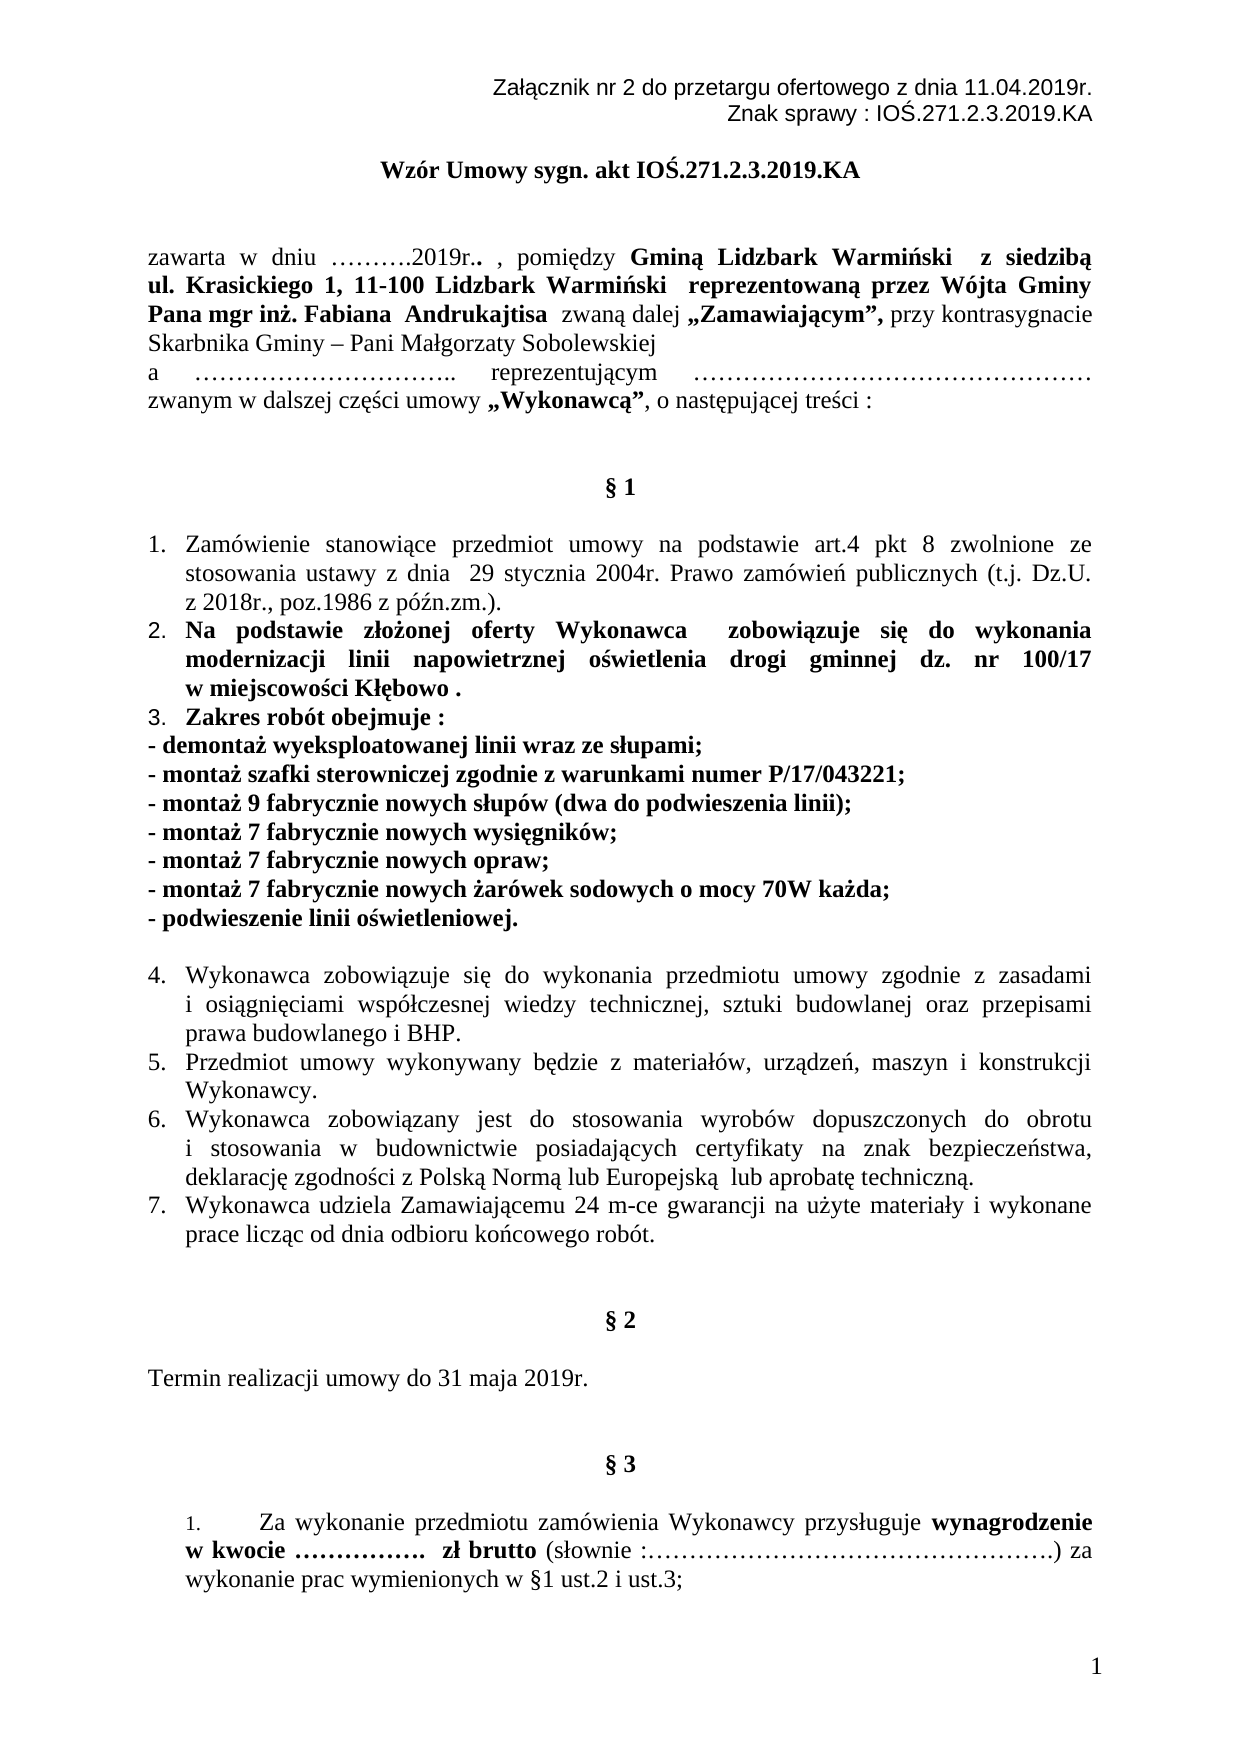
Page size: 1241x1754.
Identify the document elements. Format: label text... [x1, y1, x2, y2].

list Zakres robót obejmuje : [148, 702, 1092, 730]
text - montaż 7 fabrycznie nowych opraw; [148, 845, 1092, 874]
list Wykonawca zobowiązany jest do stosowania wyrobów dopuszczonych do obrotu i stosowania w budownictwie posiadających certyfikaty na znak bezpieczeństwa, deklarację zgodności z Polską Normą lub Europejską lub aprobatę techniczną. [148, 1104, 1092, 1190]
list Za wykonanie przedmiotu zamówienia Wykonawcy przysługuje wynagrodzenie w kwocie ……………. zł brutto (słownie :………………………………………….) za wykonanie prac wymienionych w §1 ust.2 i ust.3; [185, 1507, 1092, 1593]
list Wykonawca udziela Zamawiającemu 24 m-ce gwarancji na użyte materiały i wykonane prace licząc od dnia odbioru końcowego robót. [148, 1190, 1092, 1248]
text § 1 [148, 472, 1092, 500]
text Termin realizacji umowy do 31 maja 2019r. [148, 1363, 1092, 1392]
text § 2 [148, 1305, 1092, 1334]
text - montaż szafki sterowniczej zgodnie z warunkami numer P/17/043221; [148, 759, 1092, 788]
list Przedmiot umowy wykonywany będzie z materiałów, urządzeń, maszyn i konstrukcji Wykonawcy. [148, 1047, 1092, 1104]
text Znak sprawy : IOŚ.271.2.3.2019.KA [148, 100, 1092, 127]
subtitle Wzór Umowy sygn. akt IOŚ.271.2.3.2019.KA [148, 155, 1092, 184]
list Na podstawie złożonej oferty Wykonawca zobowiązuje się do wykonania modernizacji linii napowietrznej oświetlenia drogi gminnej dz. nr 100/17 w miejscowości Kłębowo . [148, 615, 1092, 702]
text a ………………………….. reprezentującym ………………………………………… zwanym w dalszej części umowy „Wykonawcą”, o następującej treści : [148, 357, 1092, 414]
list Zamówienie stanowiące przedmiot umowy na podstawie art.4 pkt 8 zwolnione ze stosowania ustawy z dnia 29 stycznia 2004r. Prawo zamówień publicznych (t.j. Dz.U. z 2018r., poz.1986 z późn.zm.). [148, 529, 1092, 615]
text zawarta w dniu ……….2019r.. , pomiędzy Gminą Lidzbark Warmiński z siedzibą ul. Krasickiego 1, 11-100 Lidzbark Warmiński reprezentowaną przez Wójta Gminy Pana mgr inż. Fabiana Andrukajtisa zwaną dalej „Zamawiającym”, przy kontrasygnacie Skarbnika Gminy – Pani Małgorzaty Sobolewskiej [148, 242, 1092, 357]
text - montaż 9 fabrycznie nowych słupów (dwa do podwieszenia linii); [148, 788, 1092, 817]
list Wykonawca zobowiązuje się do wykonania przedmiotu umowy zgodnie z zasadami i osiągnięciami współczesnej wiedzy technicznej, sztuki budowlanej oraz przepisami prawa budowlanego i BHP. [148, 960, 1092, 1047]
text § 3 [148, 1449, 1092, 1478]
text - demontaż wyeksploatowanej linii wraz ze słupami; [148, 730, 1092, 759]
text Załącznik nr 2 do przetargu ofertowego z dnia 11.04.2019r. [148, 74, 1092, 100]
text - montaż 7 fabrycznie nowych żarówek sodowych o mocy 70W każda; [148, 874, 1092, 903]
text - podwieszenie linii oświetleniowej. [148, 903, 1092, 932]
text - montaż 7 fabrycznie nowych wysięgników; [148, 817, 1092, 845]
